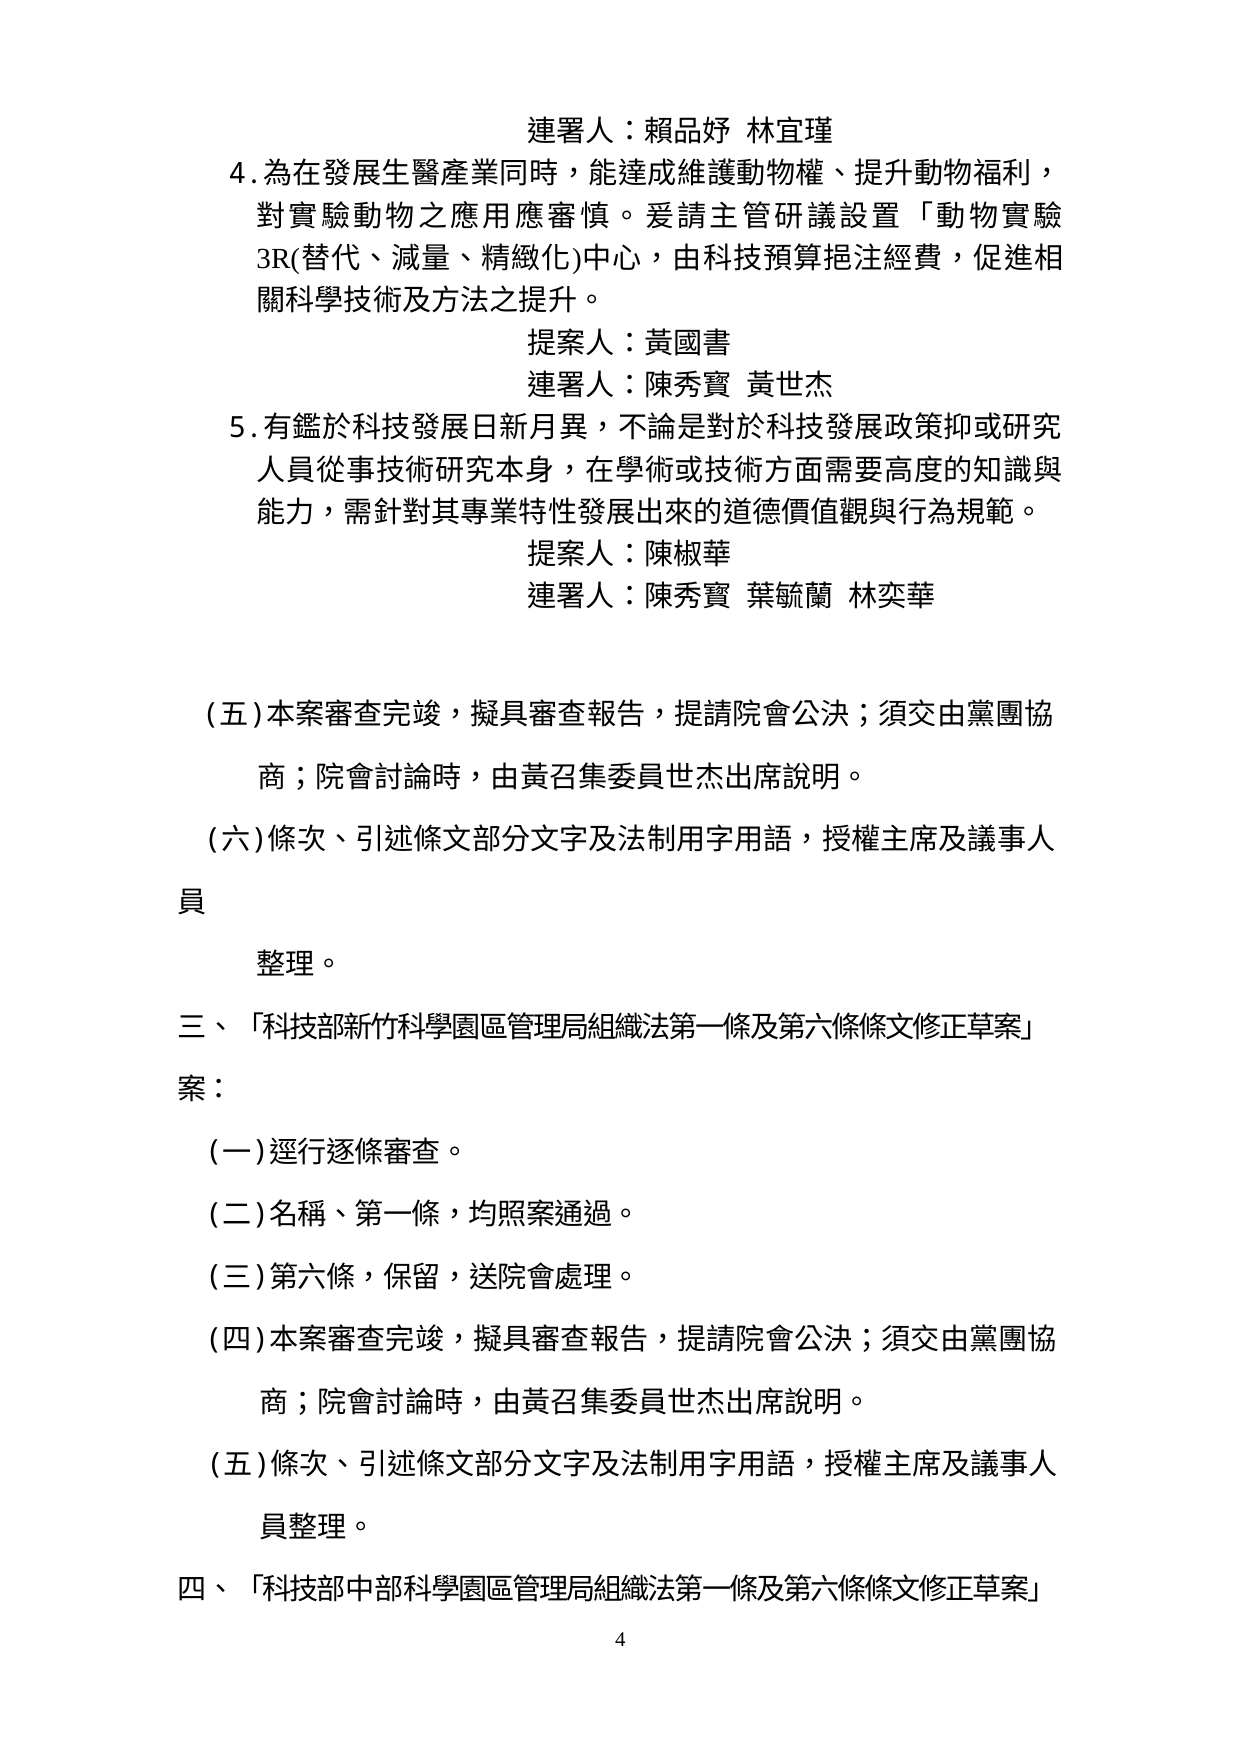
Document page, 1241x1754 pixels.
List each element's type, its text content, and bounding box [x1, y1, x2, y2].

text (一)逕行逐條審查。 [177, 1108, 1063, 1170]
text (六)條次、引述條文部分文字及法制用字用語，授權主席及議事人員 [177, 795, 1063, 920]
text (四)本案審查完竣，擬具審查報告，提請院會公決；須交由黨團協 [177, 1295, 1063, 1358]
text 5.有鑑於科技發展日新月異，不論是對於科技發展政策抑或研究人員從事技術研究本身，在學術或技術方面需要高度的知識與能力，需針對其專業特性發展出來的道德價值觀與行為規範。 [228, 404, 1063, 531]
text 連署人：賴品妤 林宜瑾 [527, 108, 1063, 150]
text 4.為在發展生醫產業同時，能達成維護動物權、提升動物福利，對實驗動物之應用應審慎。爰請主管研議設置「動物實驗3R(替代、減量、精緻化)中心，由科技預算挹注經費，促進相關科學技術及方法之提升。 [228, 150, 1063, 319]
text (二)名稱、第一條，均照案通過。 [177, 1170, 1063, 1233]
text 四、「科技部中部科學園區管理局組織法第一條及第六條條文修正草案」 [177, 1545, 1063, 1608]
text 整理。 [256, 920, 1063, 983]
text 商；院會討論時，由黃召集委員世杰出席說明。 [257, 733, 1063, 795]
text 連署人：陳秀寳 黃世杰 [527, 361, 1063, 404]
text 連署人：陳秀寳 葉毓蘭 林奕華 [527, 573, 1063, 615]
text 三、「科技部新竹科學園區管理局組織法第一條及第六條條文修正草案」案： [177, 983, 1063, 1108]
text 提案人：陳椒華 [527, 531, 1063, 573]
text (三)第六條，保留，送院會處理。 [177, 1233, 1063, 1295]
text (五)條次、引述條文部分文字及法制用字用語，授權主席及議事人 [177, 1420, 1063, 1483]
text 提案人：黃國書 [527, 319, 1063, 361]
text 商；院會討論時，由黃召集委員世杰出席說明。 [259, 1358, 1063, 1420]
text 員整理。 [177, 1483, 1063, 1545]
text (五)本案審查完竣，擬具審查報告，提請院會公決；須交由黨團協 [177, 670, 1063, 733]
